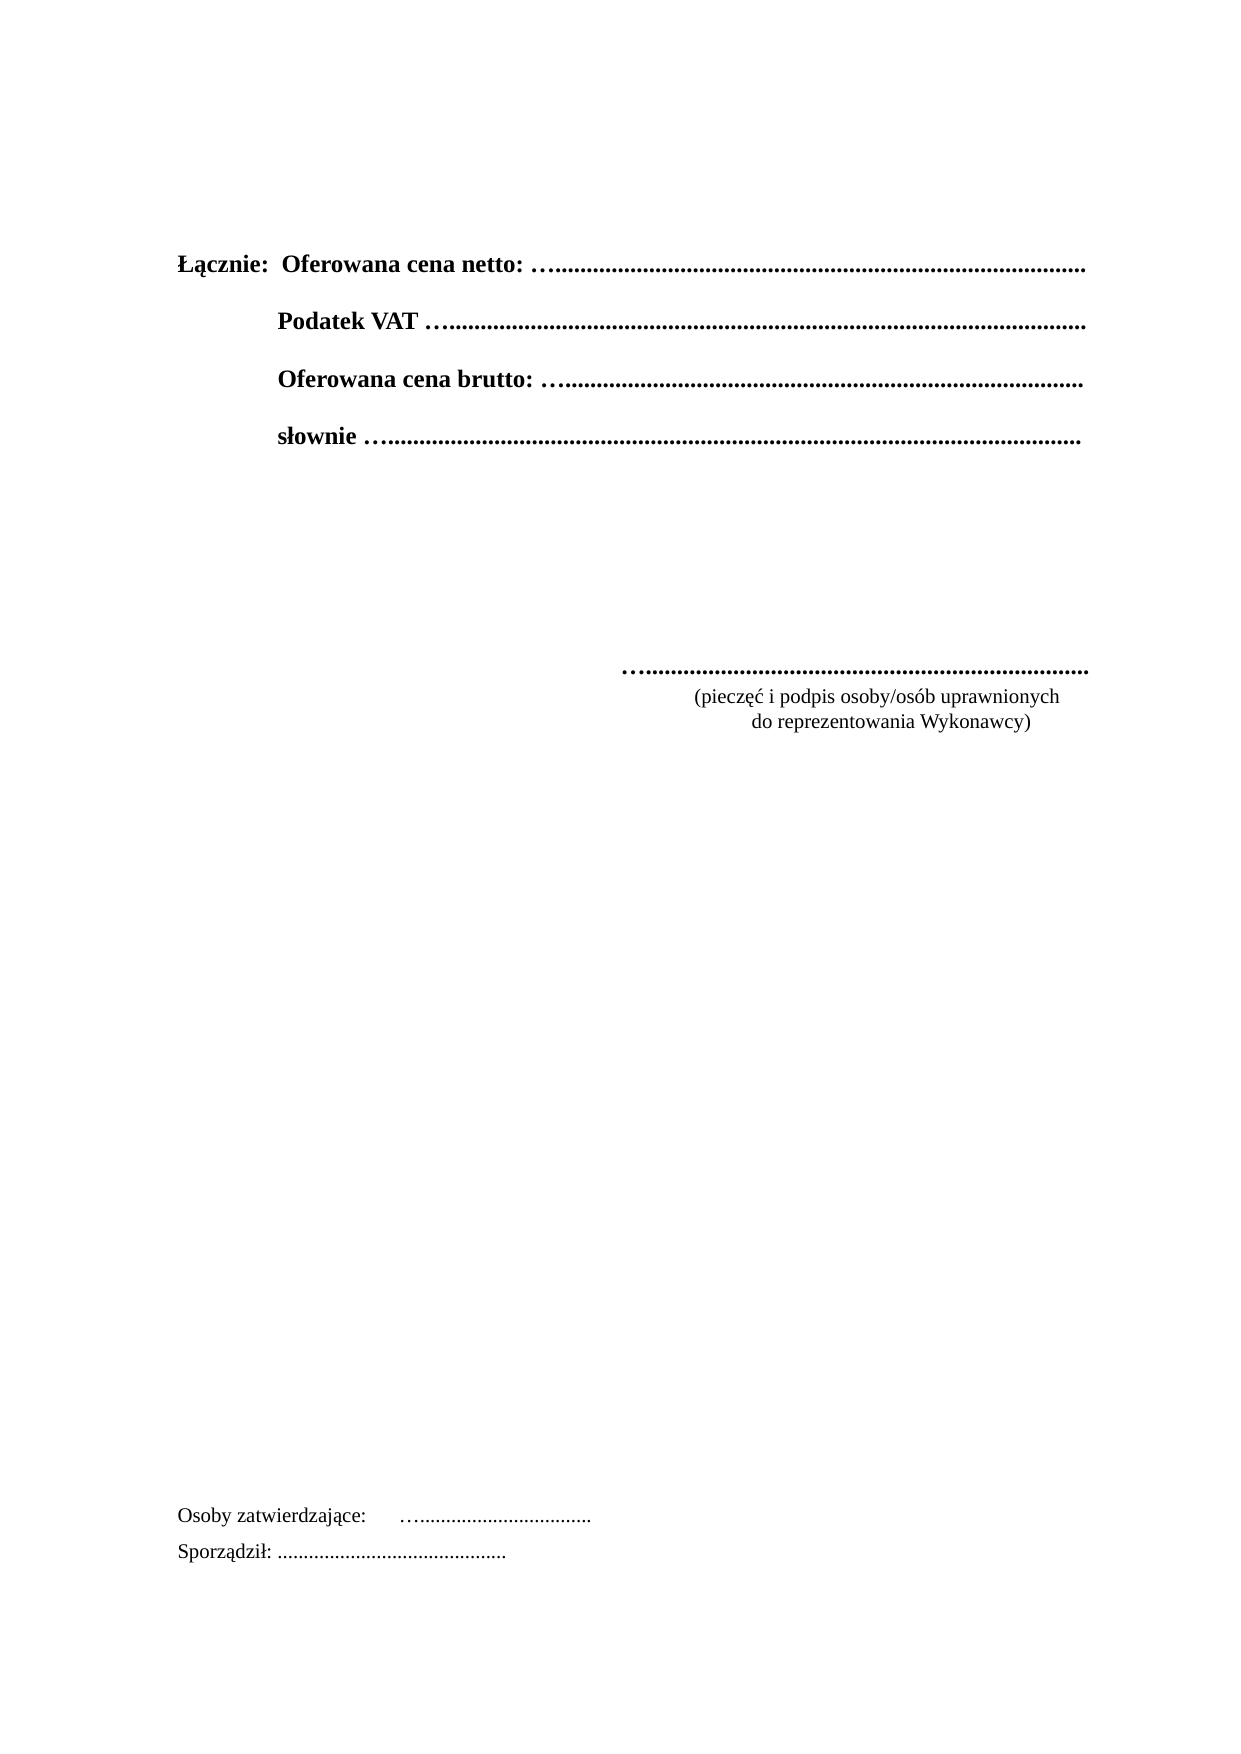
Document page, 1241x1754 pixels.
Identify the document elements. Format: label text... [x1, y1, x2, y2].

text do reprezentowania Wykonawcy) [177, 709, 1093, 733]
text …....................................................................... [177, 651, 1093, 680]
list Oferowana cena brutto: …................................................................................... [215, 364, 1093, 393]
list Podatek VAT …...................................................................................................... [215, 306, 1093, 335]
list słownie …............................................................................................................... [215, 421, 1093, 450]
text (pieczęć i podpis osoby/osób uprawnionych [177, 680, 1093, 709]
list Łącznie: Oferowana cena netto: …..................................................................................... [139, 249, 1093, 278]
text Osoby zatwierdzające: …................................. [177, 1503, 1093, 1527]
text Sporządził: ............................................ [177, 1539, 1093, 1563]
